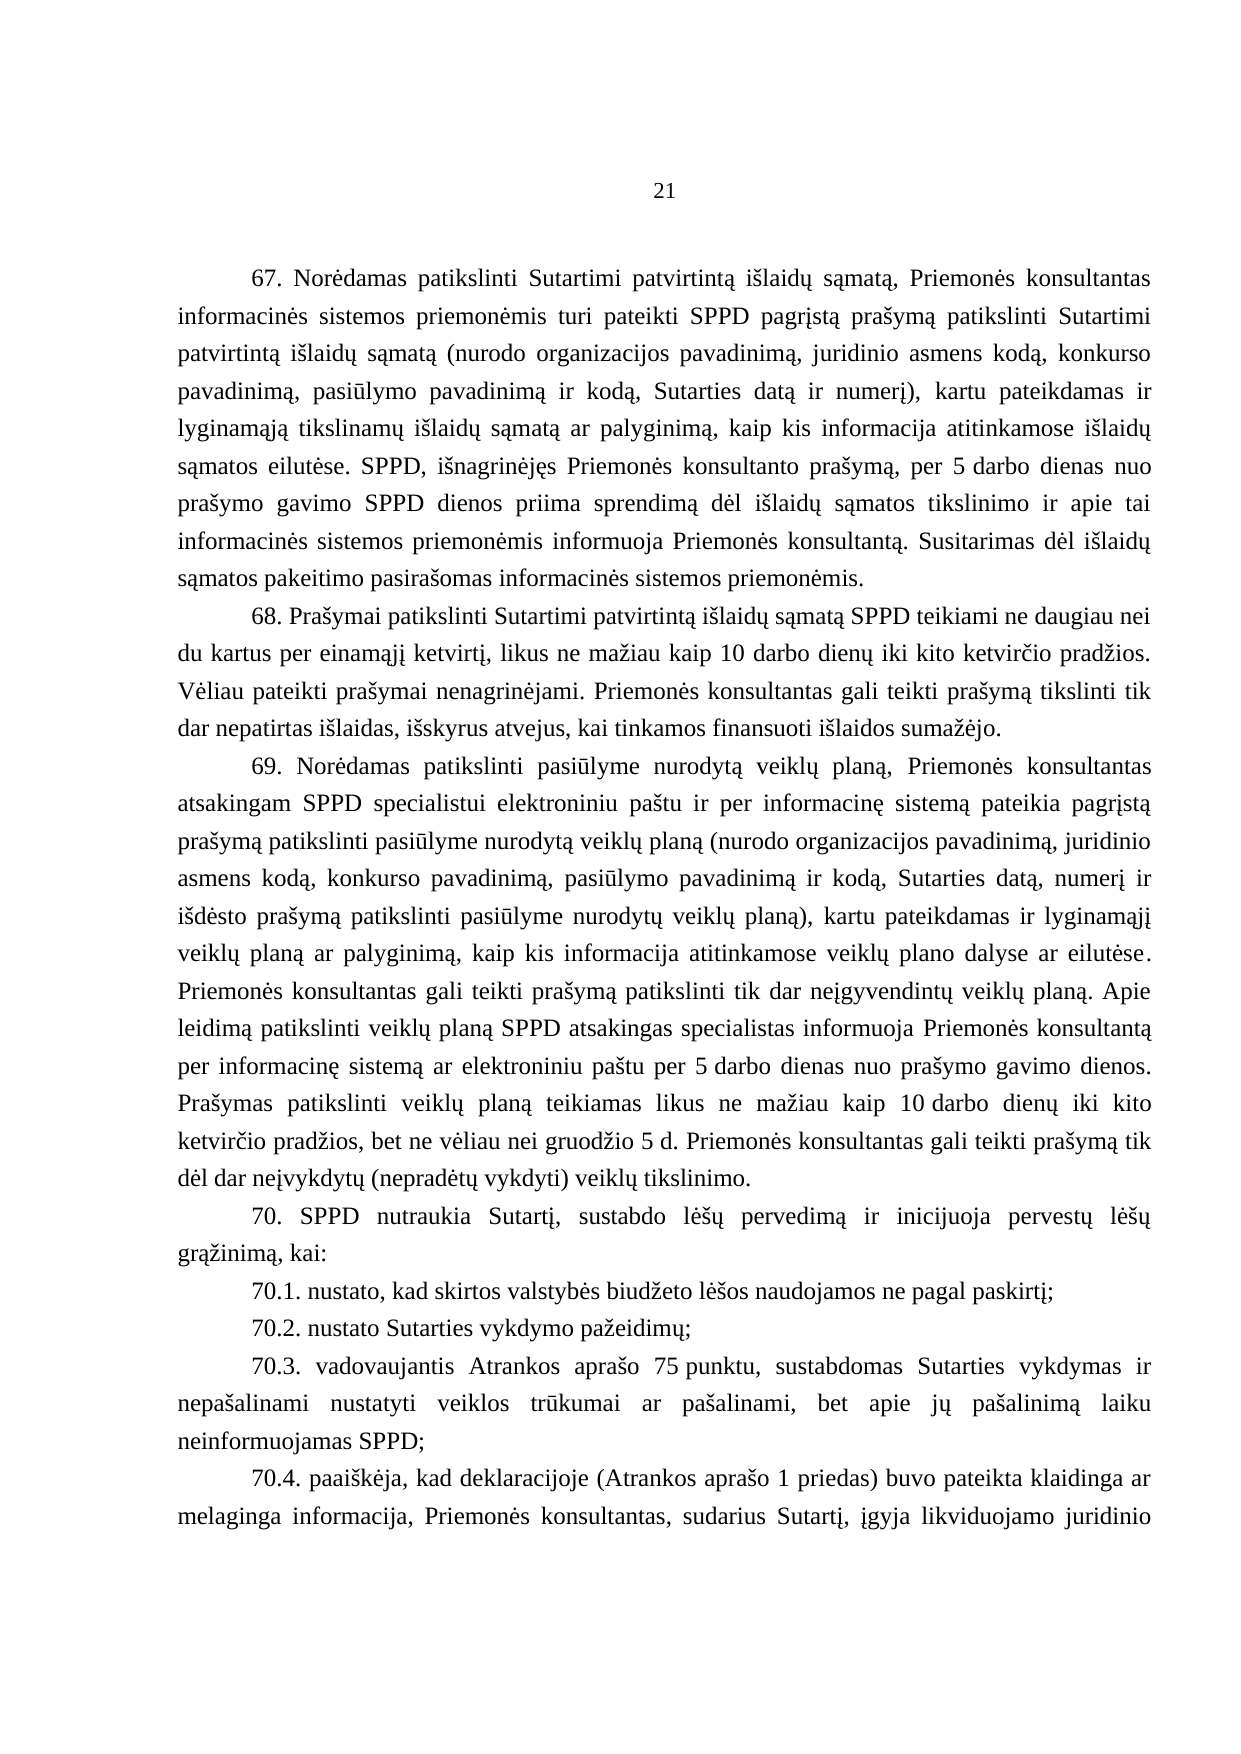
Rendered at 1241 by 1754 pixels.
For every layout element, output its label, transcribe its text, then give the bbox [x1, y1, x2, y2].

text 68. Prašymai patikslinti Sutartimi patvirtintą išlaidų sąmatą SPPD teikiami ne daugiau nei du kartus per einamąjį ketvirtį, likus ne mažiau kaip 10 darbo dienų iki kito ketvirčio pradžios. Vėliau pateikti prašymai nenagrinėjami. Priemonės konsultantas gali teikti prašymą tikslinti tik dar nepatirtas išlaidas, išskyrus atvejus, kai tinkamos finansuoti išlaidos sumažėjo. [177, 592, 1152, 742]
text 67. Norėdamas patikslinti Sutartimi patvirtintą išlaidų sąmatą, Priemonės konsultantas informacinės sistemos priemonėmis turi pateikti SPPD pagrįstą prašymą patikslinti Sutartimi patvirtintą išlaidų sąmatą (nurodo organizacijos pavadinimą, juridinio asmens kodą, konkurso pavadinimą, pasiūlymo pavadinimą ir kodą, Sutarties datą ir numerį), kartu pateikdamas ir lyginamąją tikslinamų išlaidų sąmatą ar palyginimą, kaip kis informacija atitinkamose išlaidų sąmatos eilutėse. SPPD, išnagrinėjęs Priemonės konsultanto prašymą, per 5 darbo dienas nuo prašymo gavimo SPPD dienos priima sprendimą dėl išlaidų sąmatos tikslinimo ir apie tai informacinės sistemos priemonėmis informuoja Priemonės konsultantą. Susitarimas dėl išlaidų sąmatos pakeitimo pasirašomas informacinės sistemos priemonėmis. [177, 254, 1152, 592]
text 70.3. vadovaujantis Atrankos aprašo 75 punktu, sustabdomas Sutarties vykdymas ir nepašalinami nustatyti veiklos trūkumai ar pašalinami, bet apie jų pašalinimą laiku neinformuojamas SPPD; [177, 1342, 1152, 1454]
text 70.1. nustato, kad skirtos valstybės biudžeto lėšos naudojamos ne pagal paskirtį; [177, 1267, 1152, 1304]
text 69. Norėdamas patikslinti pasiūlyme nurodytą veiklų planą, Priemonės konsultantas atsakingam SPPD specialistui elektroniniu paštu ir per informacinę sistemą pateikia pagrįstą prašymą patikslinti pasiūlyme nurodytą veiklų planą (nurodo organizacijos pavadinimą, juridinio asmens kodą, konkurso pavadinimą, pasiūlymo pavadinimą ir kodą, Sutarties datą, numerį ir išdėsto prašymą patikslinti pasiūlyme nurodytų veiklų planą), kartu pateikdamas ir lyginamąjį veiklų planą ar palyginimą, kaip kis informacija atitinkamose veiklų plano dalyse ar eilutėse. Priemonės konsultantas gali teikti prašymą patikslinti tik dar neįgyvendintų veiklų planą. Apie leidimą patikslinti veiklų planą SPPD atsakingas specialistas informuoja Priemonės konsultantą per informacinę sistemą ar elektroniniu paštu per 5 darbo dienas nuo prašymo gavimo dienos. Prašymas patikslinti veiklų planą teikiamas likus ne mažiau kaip 10 darbo dienų iki kito ketvirčio pradžios, bet ne vėliau nei gruodžio 5 d. Priemonės konsultantas gali teikti prašymą tik dėl dar neįvykdytų (nepradėtų vykdyti) veiklų tikslinimo. [177, 742, 1152, 1192]
text 70.2. nustato Sutarties vykdymo pažeidimų; [177, 1304, 1152, 1342]
text 70. SPPD nutraukia Sutartį, sustabdo lėšų pervedimą ir inicijuoja pervestų lėšų grąžinimą, kai: [177, 1192, 1152, 1267]
text 70.4. paaiškėja, kad deklaracijoje (Atrankos aprašo 1 priedas) buvo pateikta klaidinga ar melaginga informacija, Priemonės konsultantas, sudarius Sutartį, įgyja likviduojamo juridinio [177, 1454, 1152, 1529]
